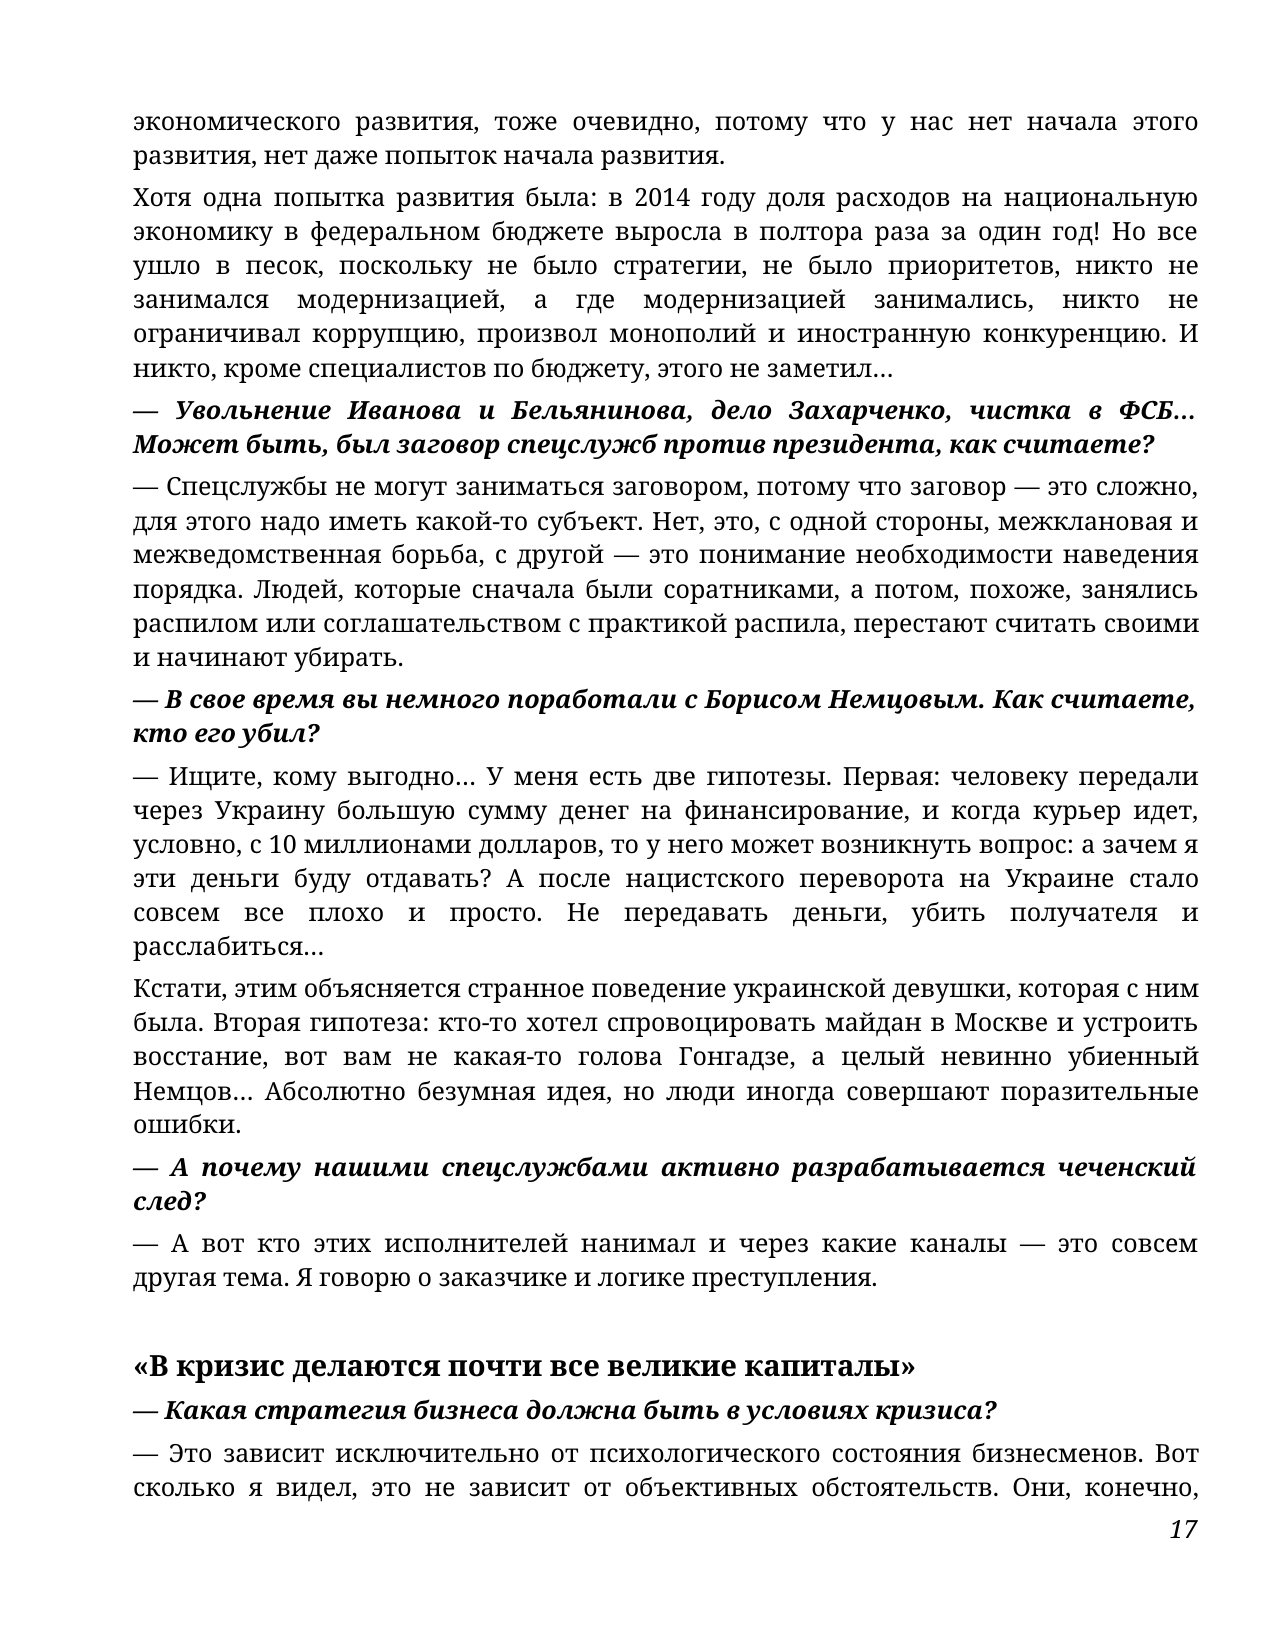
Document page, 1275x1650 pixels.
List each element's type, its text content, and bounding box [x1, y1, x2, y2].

text — А вот кто этих исполнителей нанимал и через какие каналы — это совсем другая тема. Я говорю о заказчике и логике преступления. [133, 1226, 1200, 1294]
text экономического развития, тоже очевидно, потому что у нас нет начала этого развития, нет даже попыток начала развития. [133, 103, 1200, 172]
subtitle «В кризис делаются почти все великие капиталы» [133, 1345, 1200, 1384]
text — Спецслужбы не могут заниматься заговором, потому что заговор — это сложно, для этого надо иметь какой-то субъект. Нет, это, с одной стороны, межклановая и межведомственная борьба, с другой — это понимание необходимости наведения порядка. Людей, которые сначала были соратниками, а потом, похоже, занялись распилом или соглашательством с практикой распила, перестают считать своими и начинают убирать. [133, 469, 1200, 673]
text — Это зависит исключительно от психологического состояния бизнесменов. Вот сколько я видел, это не зависит от объективных обстоятельств. Они, конечно, [133, 1435, 1200, 1503]
text — Увольнение Иванова и Бельянинова, дело Захарченко, чистка в ФСБ… Может быть, был заговор спецслужб против президента, как считаете? [133, 393, 1200, 461]
text — В свое время вы немного поработали с Борисом Немцовым. Как считаете, кто его убил? [133, 682, 1200, 750]
text — А почему нашими спецслужбами активно разрабатывается чеченский след? [133, 1149, 1200, 1218]
text Кстати, этим объясняется странное поведение украинской девушки, которая с ним была. Вторая гипотеза: кто-то хотел спровоцировать майдан в Москве и устроить восстание, вот вам не какая-то голова Гонгадзе, а целый невинно убиенный Немцов… Абсолютно безумная идея, но люди иногда совершают поразительные ошибки. [133, 971, 1200, 1141]
text Хотя одна попытка развития была: в 2014 году доля расходов на национальную экономику в федеральном бюджете выросла в полтора раза за один год! Но все ушло в песок, поскольку не было стратегии, не было приоритетов, никто не занимался модернизацией, а где модернизацией занимались, никто не ограничивал коррупцию, произвол монополий и иностранную конкуренцию. И никто, кроме специалистов по бюджету, этого не заметил… [133, 180, 1200, 384]
text — Ищите, кому выгодно… У меня есть две гипотезы. Первая: человеку передали через Украину большую сумму денег на финансирование, и когда курьер идет, условно, с 10 миллионами долларов, то у него может возникнуть вопрос: а зачем я эти деньги буду отдавать? А после нацистского переворота на Украине стало совсем все плохо и просто. Не передавать деньги, убить получателя и расслабиться… [133, 758, 1200, 963]
text — Какая стратегия бизнеса должна быть в условиях кризиса? [133, 1393, 1200, 1427]
